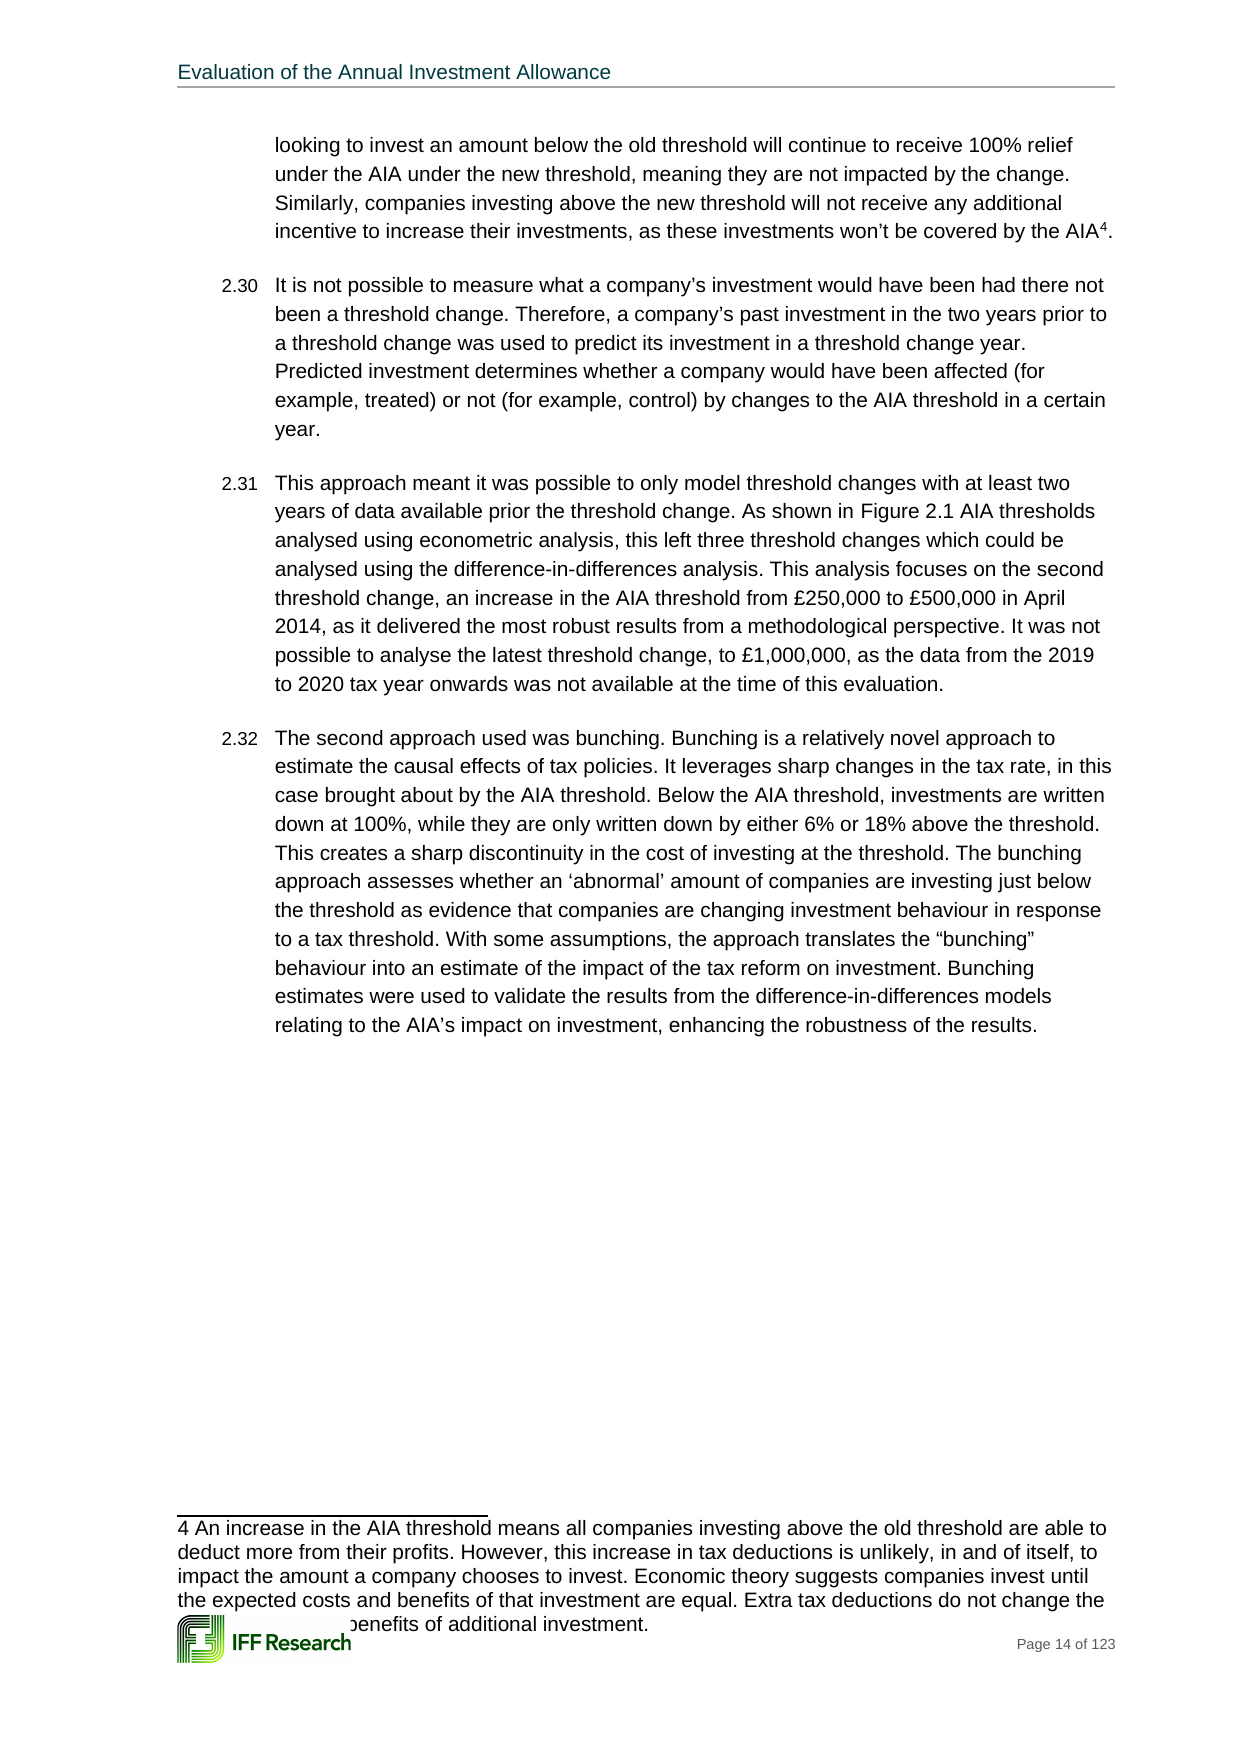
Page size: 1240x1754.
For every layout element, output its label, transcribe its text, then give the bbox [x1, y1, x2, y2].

list The second approach used was bunching. Bunching is a relatively novel approach to estimate the causal effects of tax policies. It leverages sharp changes in the tax rate, in this case brought about by the AIA threshold. Below the AIA threshold, investments are written down at 100%, while they are only written down by either 6% or 18% above the threshold. This creates a sharp discontinuity in the cost of investing at the threshold. The bunching approach assesses whether an ‘abnormal’ amount of companies are investing just below the threshold as evidence that companies are changing investment behaviour in response to a tax threshold. With some assumptions, the approach translates the “bunching” behaviour into an estimate of the impact of the tax reform on investment. Bunching estimates were used to validate the results from the difference-in-differences models relating to the AIA’s impact on investment, enhancing the robustness of the results. [221, 725, 1115, 1037]
list This approach meant it was possible to only model threshold changes with at least two years of data available prior the threshold change. As shown in Figure 2.1, this left three threshold changes which could be analysed using the difference-in-differences analysis. This analysis focuses on the second threshold change, an increase in the AIA threshold from £250,000 to £500,000 in April 2014, as it delivered the most robust results from a methodological perspective. It was not possible to analyse the latest threshold change, to £1,000,000, as the data from the 2019 to 2020 tax year onwards was not available at the time of this evaluation. [221, 470, 1115, 696]
list An increase in the AIA threshold means all companies investing above the old threshold are able to deduct more from their profits. However, this increase in tax deductions is unlikely, in and of itself, to impact the amount a company chooses to invest. Economic theory suggests companies invest until the expected costs and benefits of that investment are equal. Extra tax deductions do not change the expected costs or benefits of additional investment. [177, 1516, 1115, 1636]
list It is not possible to measure what a company’s investment would have been had there not been a threshold change. Therefore, a company’s past investment in the two years prior to a threshold change was used to predict its investment in a threshold change year. Predicted investment determines whether a company would have been affected (for example, treated) or not (for example, control) by changes to the AIA threshold in a certain year. [221, 273, 1115, 441]
list looking to invest an amount below the old threshold will continue to receive 100% relief under the AIA under the new threshold, meaning they are not impacted by the change. Similarly, companies investing above the new threshold will not receive any additional incentive to increase their investments, as these investments won’t be covered by the AIA. [221, 133, 1115, 243]
